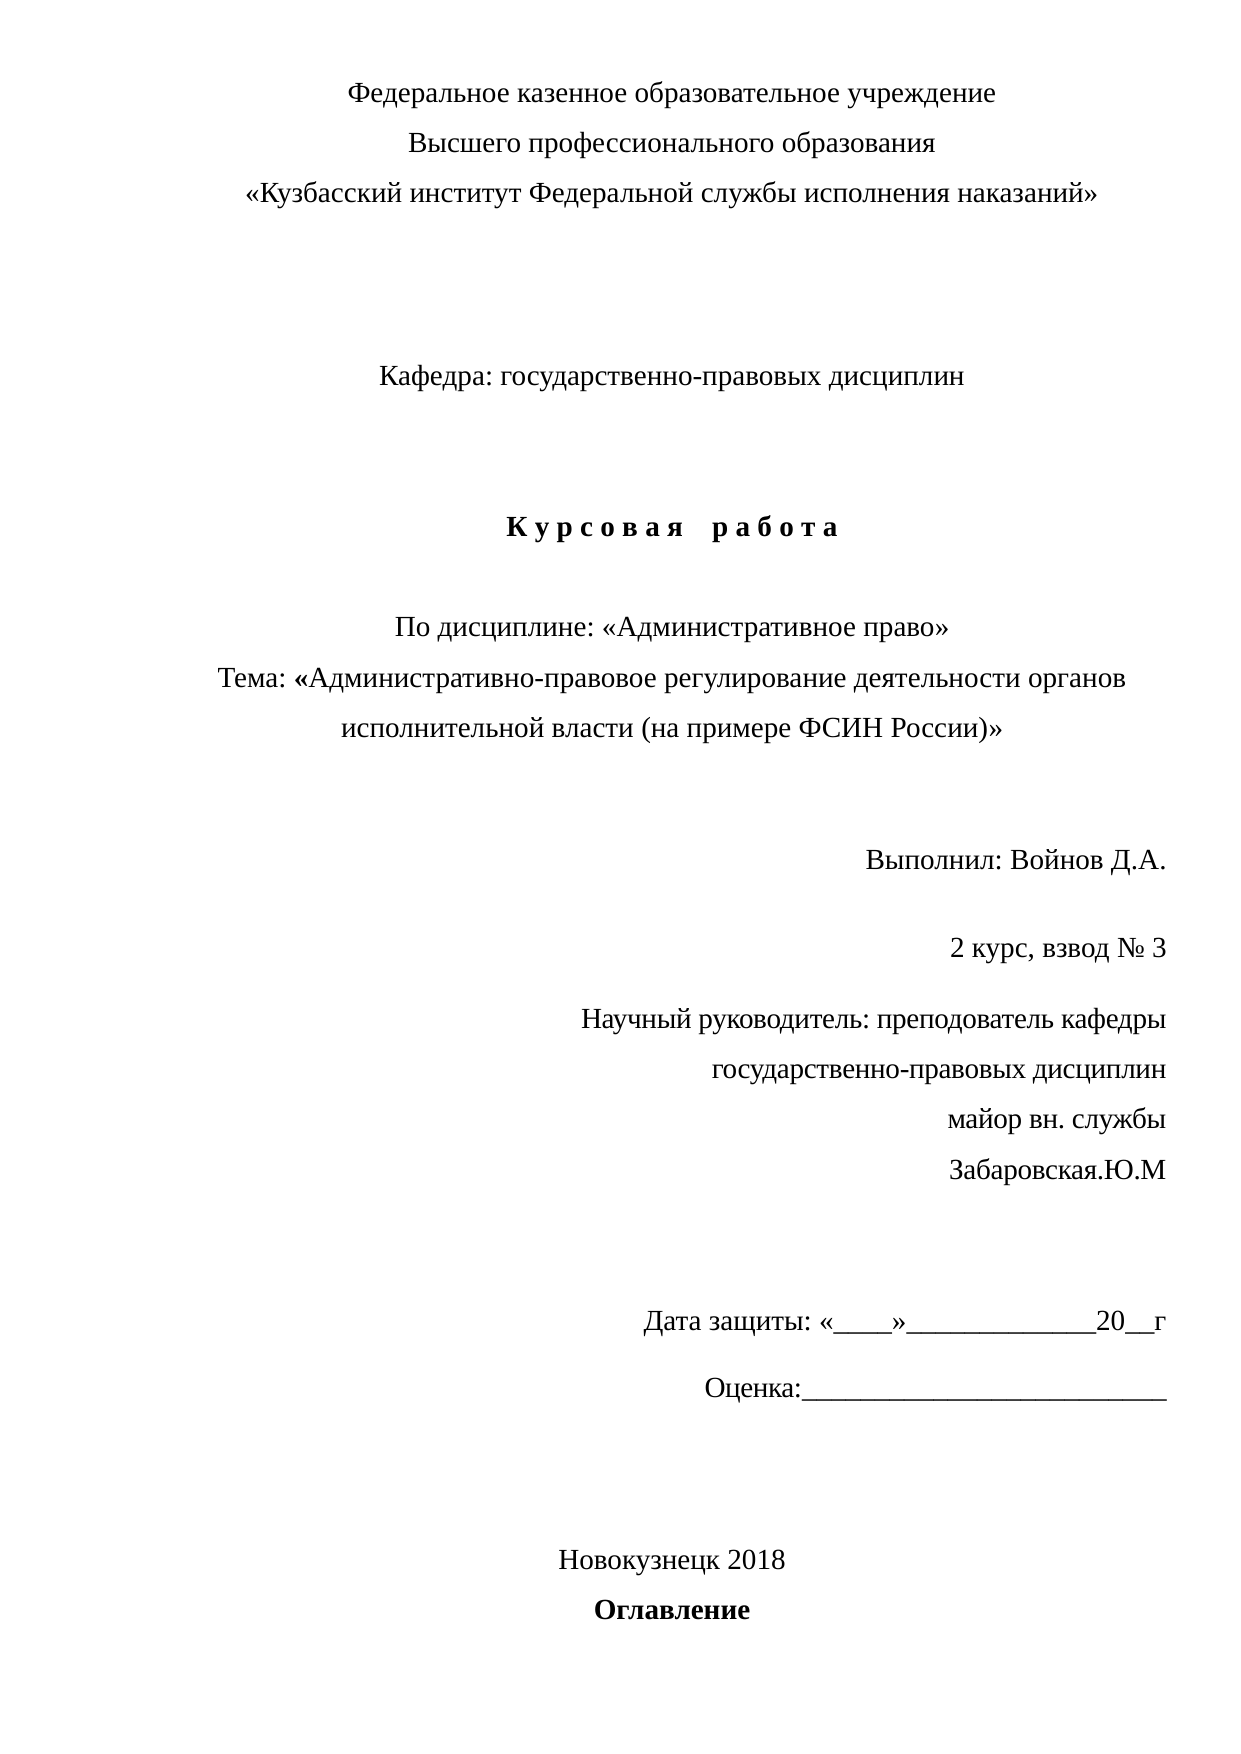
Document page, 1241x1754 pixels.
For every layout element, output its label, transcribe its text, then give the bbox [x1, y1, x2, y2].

text Дата защиты: «____»_____________20__г [177, 1303, 1166, 1336]
text Выполнил: Войнов Д.А. [177, 842, 1166, 875]
text По дисциплине: «Административное право» [177, 609, 1166, 643]
text Забаровская.Ю.М [177, 1152, 1166, 1186]
text Оглавление [177, 1592, 1166, 1626]
text Федеральное казенное образовательное учреждение [177, 75, 1166, 108]
text Научный руководитель: преподователь кафедры [177, 1001, 1166, 1034]
text «Кузбасский институт Федеральной службы исполнения наказаний» [177, 176, 1166, 209]
text Высшего профессионального образования [177, 125, 1166, 159]
text Кафедра: государственно-правовых дисциплин [177, 358, 1166, 391]
text Тема: «Административно-правовое регулирование деятельности органов исполнительной власти (на примере ФСИН России)» [177, 660, 1166, 743]
text Оценка:_________________________ [177, 1370, 1166, 1404]
text государственно-правовых дисциплин [177, 1051, 1166, 1085]
text Новокузнецк 2018 [177, 1542, 1166, 1576]
text майор вн. службы [177, 1102, 1166, 1135]
text 2 курс, взвод № 3 [177, 930, 1166, 963]
text К у р с о в а я р а б о т а [177, 509, 1166, 542]
